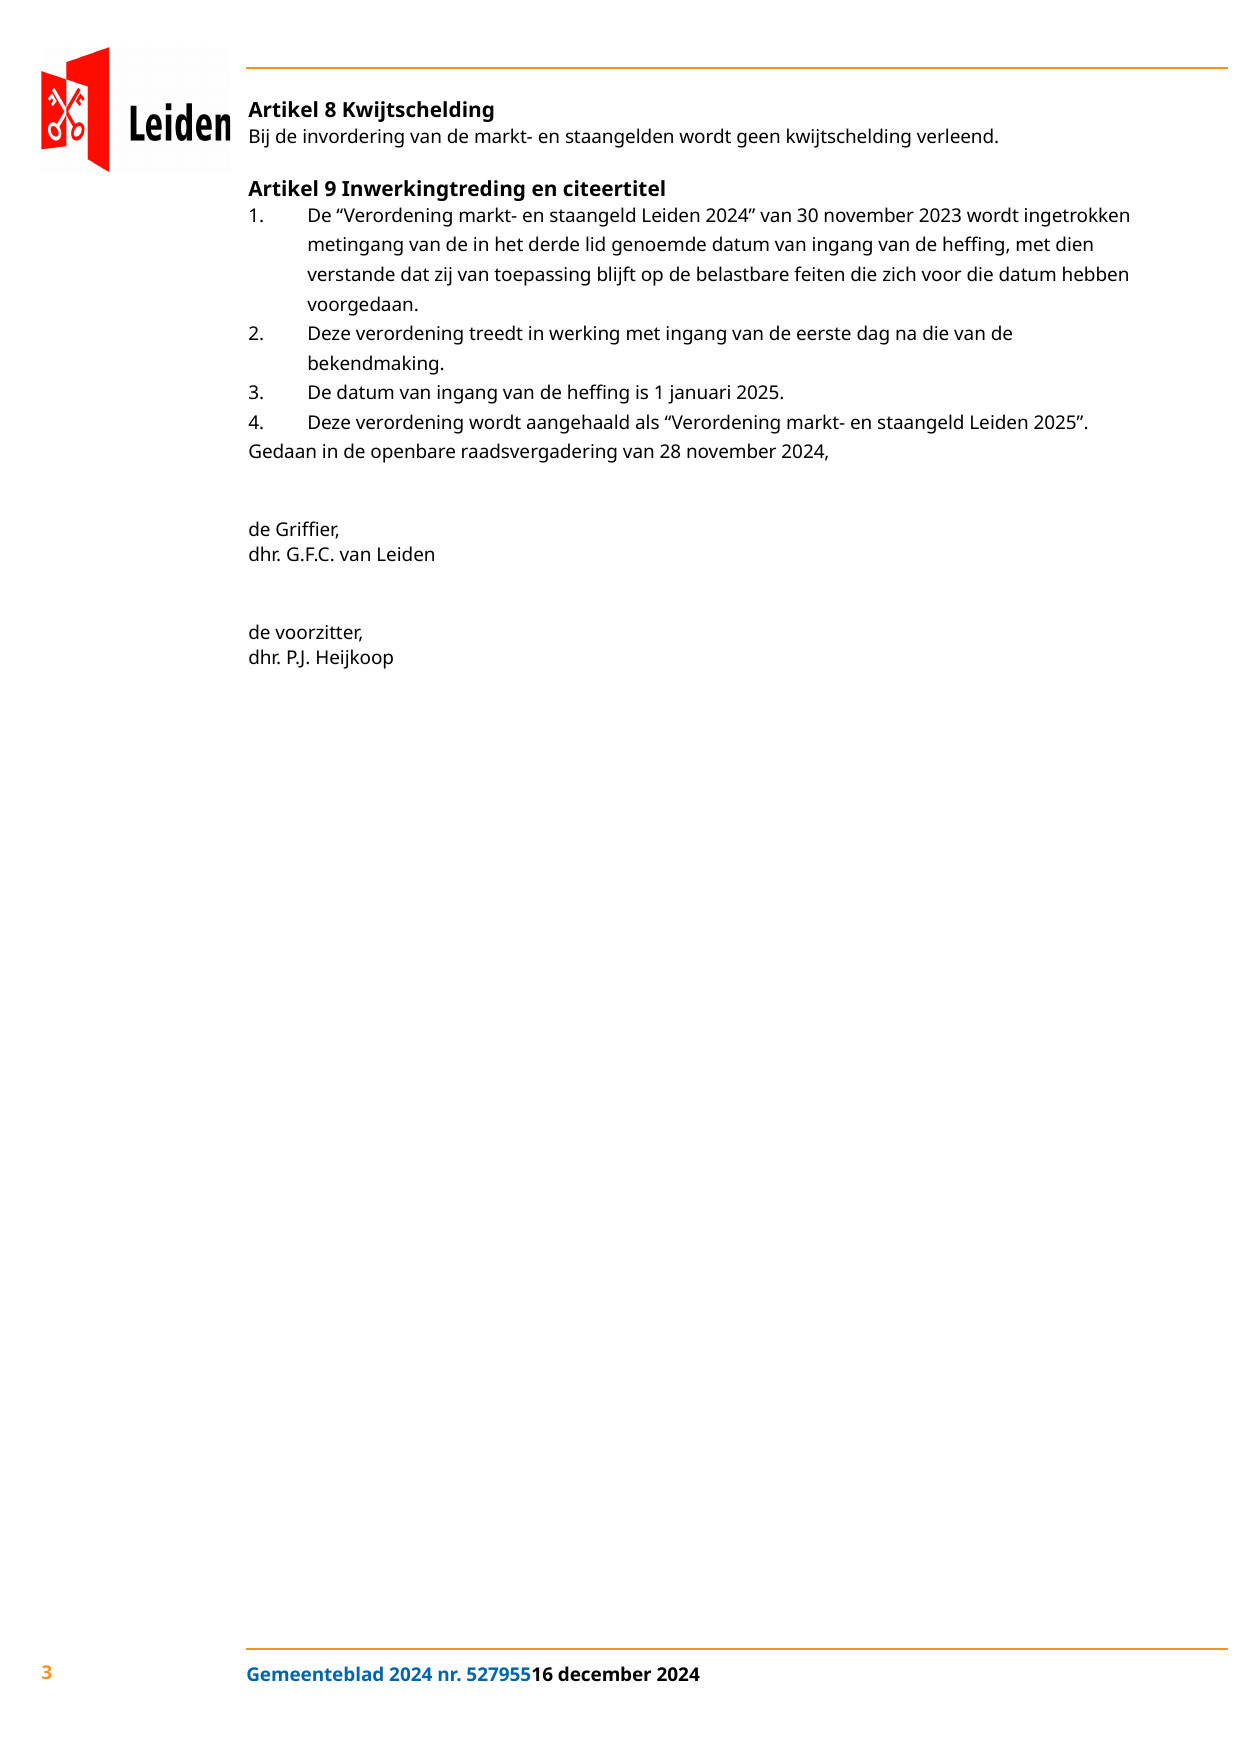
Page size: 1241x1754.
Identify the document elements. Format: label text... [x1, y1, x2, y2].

list Deze verordening treedt in werking met ingang van de eerste dag na die van de bekendmaking. [248, 320, 1152, 376]
list De datum van ingang van de heffing is 1 januari 2025. [248, 379, 1152, 405]
text de voorzitter, [248, 619, 1152, 644]
text de Griffier, [248, 516, 1152, 542]
text dhr. P.J. Heijkoop [248, 644, 1152, 670]
text Gedaan in de openbare raadsvergadering van 28 november 2024, [248, 439, 1152, 464]
text dhr. G.F.C. van Leiden [248, 542, 1152, 567]
list Deze verordening wordt aangehaald als “Verordening markt- en staangeld Leiden 2025”. [248, 409, 1152, 435]
list De “Verordening markt- en staangeld Leiden 2024” van 30 november 2023 wordt ingetrokken metingang van de in het derde lid genoemde datum van ingang van de heffing, met dien verstande dat zij van toepassing blijft op de belastbare feiten die zich voor die datum hebben voorgedaan. [248, 202, 1152, 317]
text Artikel 8 Kwijtschelding [248, 95, 1152, 123]
text Bij de invordering van de markt- en staangelden wordt geen kwijtschelding verleend. [248, 123, 1152, 149]
picture [41, 47, 231, 172]
text Artikel 9 Inwerkingtreding en citeertitel [248, 174, 1152, 202]
